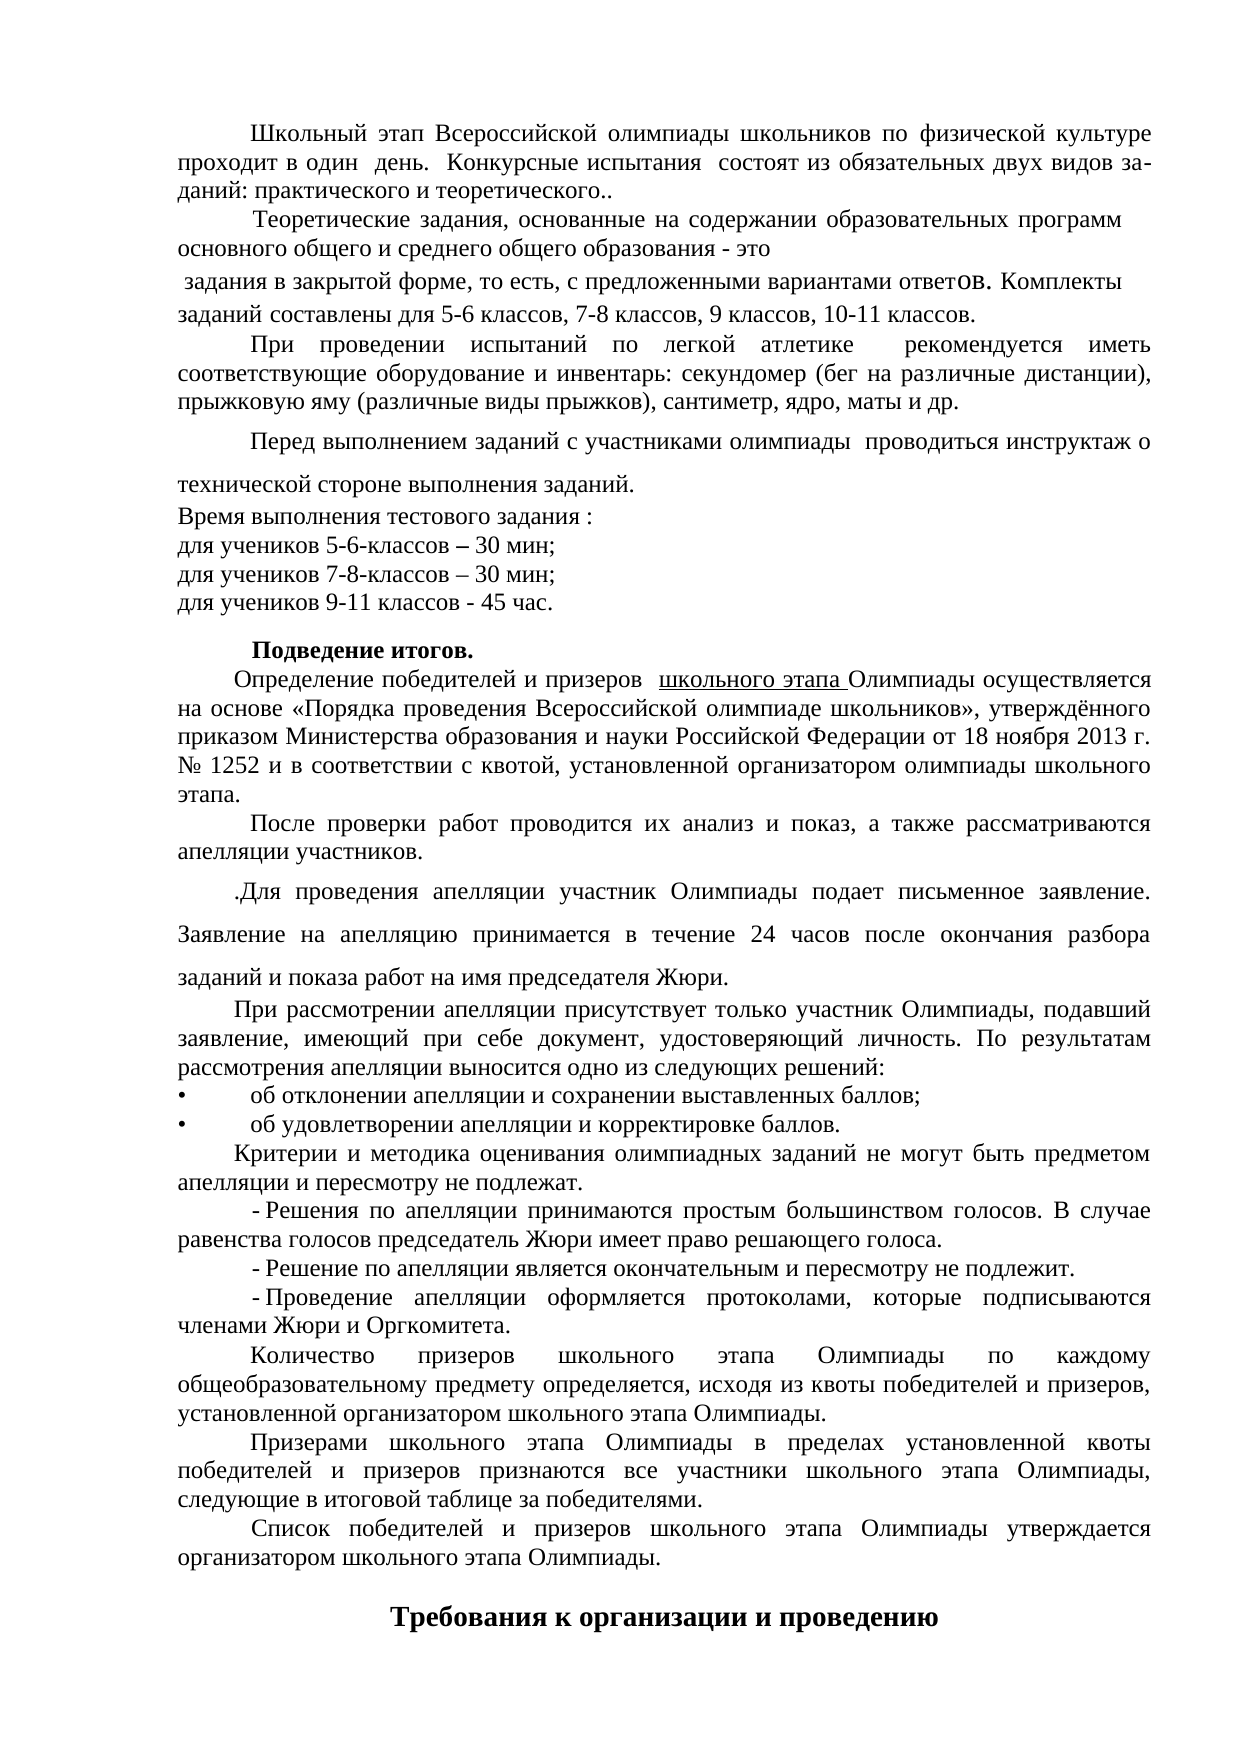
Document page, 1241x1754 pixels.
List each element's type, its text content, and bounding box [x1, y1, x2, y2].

text для учеников 5-6-классов – 30 мин; [177, 530, 1152, 559]
text задания в закрытой форме, то есть, с предложенными вариантами ответов. Комплекты заданий составлены для 5-6 классов, 7-8 классов, 9 классов, 10-11 классов. [177, 262, 1122, 329]
text Время выполнения тестового задания : [177, 501, 1152, 530]
list об удовлетворении апелляции и корректировке баллов. [177, 1109, 1152, 1138]
list об отклонении апелляции и сохранении выставленных баллов; [177, 1081, 1152, 1109]
text При рассмотрении апелляции присутствует только участник Олимпиады, подавший заявление, имеющий при себе документ, удостоверяющий личность. По результатам рассмотрения апелляции выносится одно из следующих решений: [177, 994, 1152, 1081]
list Решения по апелляции принимаются простым большинством голосов. В случае равенства голосов председатель Жюри имеет право решающего голоса. [177, 1196, 1152, 1253]
text Требования к организации и проведению [177, 1599, 1152, 1633]
text Критерии и методика оценивания олимпиадных заданий не могут быть предметом апелляции и пересмотру не подлежат. [177, 1138, 1152, 1196]
text Призерами школьного этапа Олимпиады в пределах установленной квоты победителей и призеров признаются все участники школьного этапа Олимпиады, следующие в итоговой таблице за победителями. [177, 1427, 1152, 1513]
text .Для проведения апелляции участник Олимпиады подает письменное заявление. Заявление на апелляцию принимается в течение 24 часов после окончания разбора заданий и показа работ на имя председателя Жюри. [177, 865, 1152, 994]
text Перед выполнением заданий с участниками олимпиады проводиться инструктаж о технической стороне выполнения заданий. [177, 415, 1152, 501]
text Определение победителей и призеров школьного этапа Олимпиады осуществляется на основе «Порядка проведения Всероссийской олимпиаде школьников», утверждённого приказом Министерства образования и науки Российской Федерации от 18 ноября 2013 г. № 1252 и в соответствии с квотой, установленной организатором олимпиады школьного этапа. [177, 664, 1152, 808]
text Школьный этап Всероссийской олимпиады школьников по физической культуре проходит в один день. Конкурсные испытания состоят из обязательных двух видов за­даний: практического и теоретического.. [177, 118, 1152, 204]
text для учеников 9-11 классов - 45 час. [177, 587, 1152, 616]
text для учеников 7-8-классов – 30 мин; [177, 559, 1152, 587]
text После проверки работ проводится их анализ и показ, а также рассматриваются апелляции участников. [177, 808, 1152, 865]
list Решение по апелляции является окончательным и пересмотру не подлежит. [252, 1253, 1152, 1282]
text Теоретические задания, основанные на содержании образовательных программ основного общего и среднего общего образования - это [177, 204, 1122, 262]
text При проведении испытаний по легкой атлетике рекомендуется иметь соответствующие оборудование и инвентарь: секундомер (бег на раз­личные дистанции), прыжковую яму (различные виды прыжков), сантиметр, ядро, маты и др. [177, 329, 1152, 415]
list Проведение апелляции оформляется протоколами, которые подписываются членами Жюри и Оргкомитета. [177, 1282, 1152, 1339]
text Список победителей и призеров школьного этапа Олимпиады утверждается организатором школьного этапа Олимпиады. [177, 1513, 1152, 1570]
text Подведение итогов. [252, 635, 1152, 664]
text Количество призеров школьного этапа Олимпиады по каждому общеобразовательному предмету определяется, исходя из квоты победителей и призеров, установленной организатором школьного этапа Олимпиады. [177, 1340, 1152, 1427]
